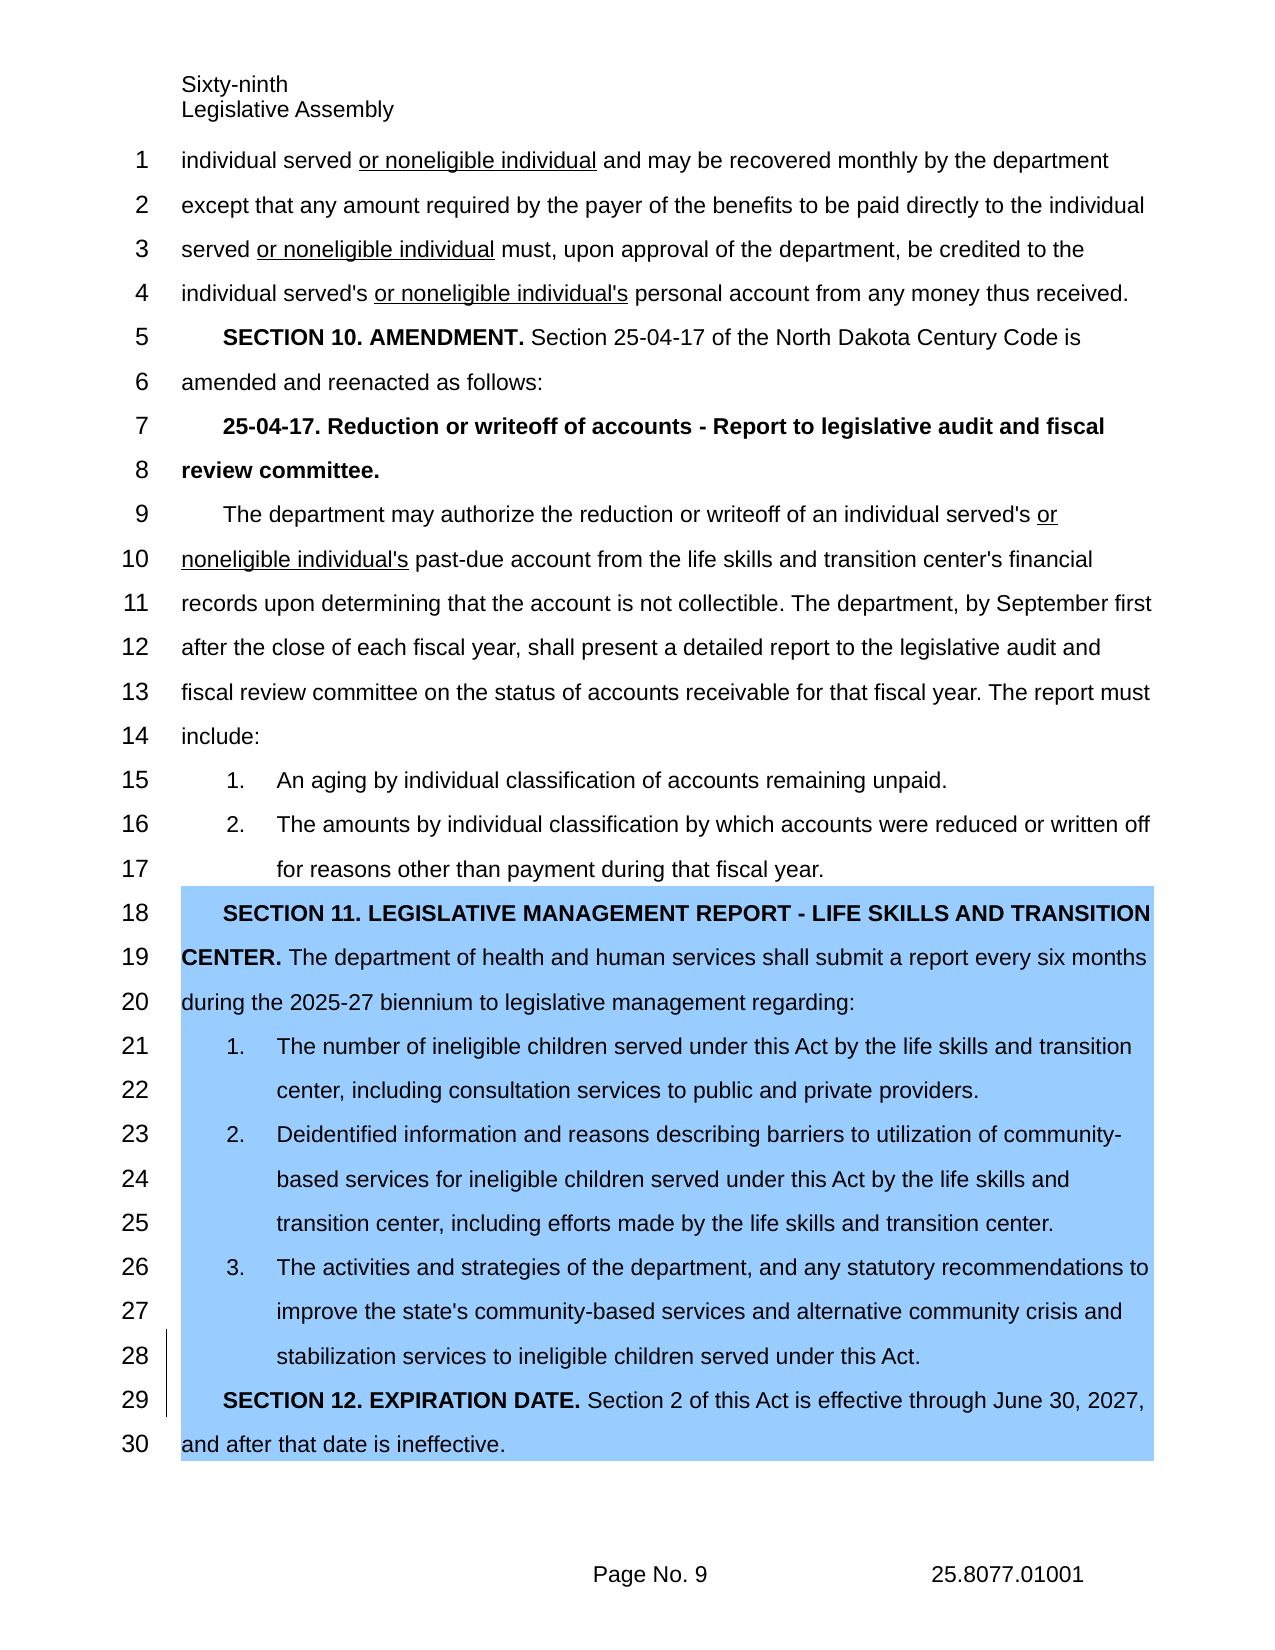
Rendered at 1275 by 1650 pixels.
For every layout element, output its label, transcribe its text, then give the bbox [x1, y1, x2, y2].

text 3. The activities and strategies of the department, and any statutory recommendations to improve the state's community-based services and alternative community crisis and stabilization services to ineligible children served under this Act. [181, 1240, 1154, 1373]
text SECTION 10. AMENDMENT. Section 25‑04‑17 of the North Dakota Century Code is amended and reenacted as follows: [181, 310, 1154, 399]
text 1. The number of ineligible children served under this Act by the life skills and transition center, including consultation services to public and private providers. [181, 1019, 1154, 1107]
text individual served or noneligible individual and may be recovered monthly by the department except that any amount required by the payer of the benefits to be paid directly to the individual served or noneligible individual must, upon approval of the department, be credited to the individual served's or noneligible individual's personal account from any money thus received. [181, 133, 1154, 310]
subtitle 25‑04‑17. Reduction or writeoff of accounts ‑ Report to legislative audit and fiscal review committee. [181, 399, 1154, 487]
text The department may authorize the reduction or writeoff of an individual served's or noneligible individual's past‑due account from the life skills and transition center's financial records upon determining that the account is not collectible. The department, by September first after the close of each fiscal year, shall present a detailed report to the legislative audit and fiscal review committee on the status of accounts receivable for that fiscal year. The report must include: [181, 487, 1154, 753]
text 2. The amounts by individual classification by which accounts were reduced or written off for reasons other than payment during that fiscal year. [181, 797, 1154, 886]
text SECTION 12. EXPIRATION DATE. Section 2 of this Act is effective through June 30, 2027, and after that date is ineffective. [181, 1373, 1154, 1461]
text SECTION 11. LEGISLATIVE MANAGEMENT REPORT ‑ LIFE SKILLS AND TRANSITION CENTER. The department of health and human services shall submit a report every six months during the 2025-27 biennium to legislative management regarding: [181, 886, 1154, 1019]
text 1. An aging by individual classification of accounts remaining unpaid. [181, 753, 1154, 797]
text 2. Deidentified information and reasons describing barriers to utilization of community-based services for ineligible children served under this Act by the life skills and transition center, including efforts made by the life skills and transition center. [181, 1107, 1154, 1240]
